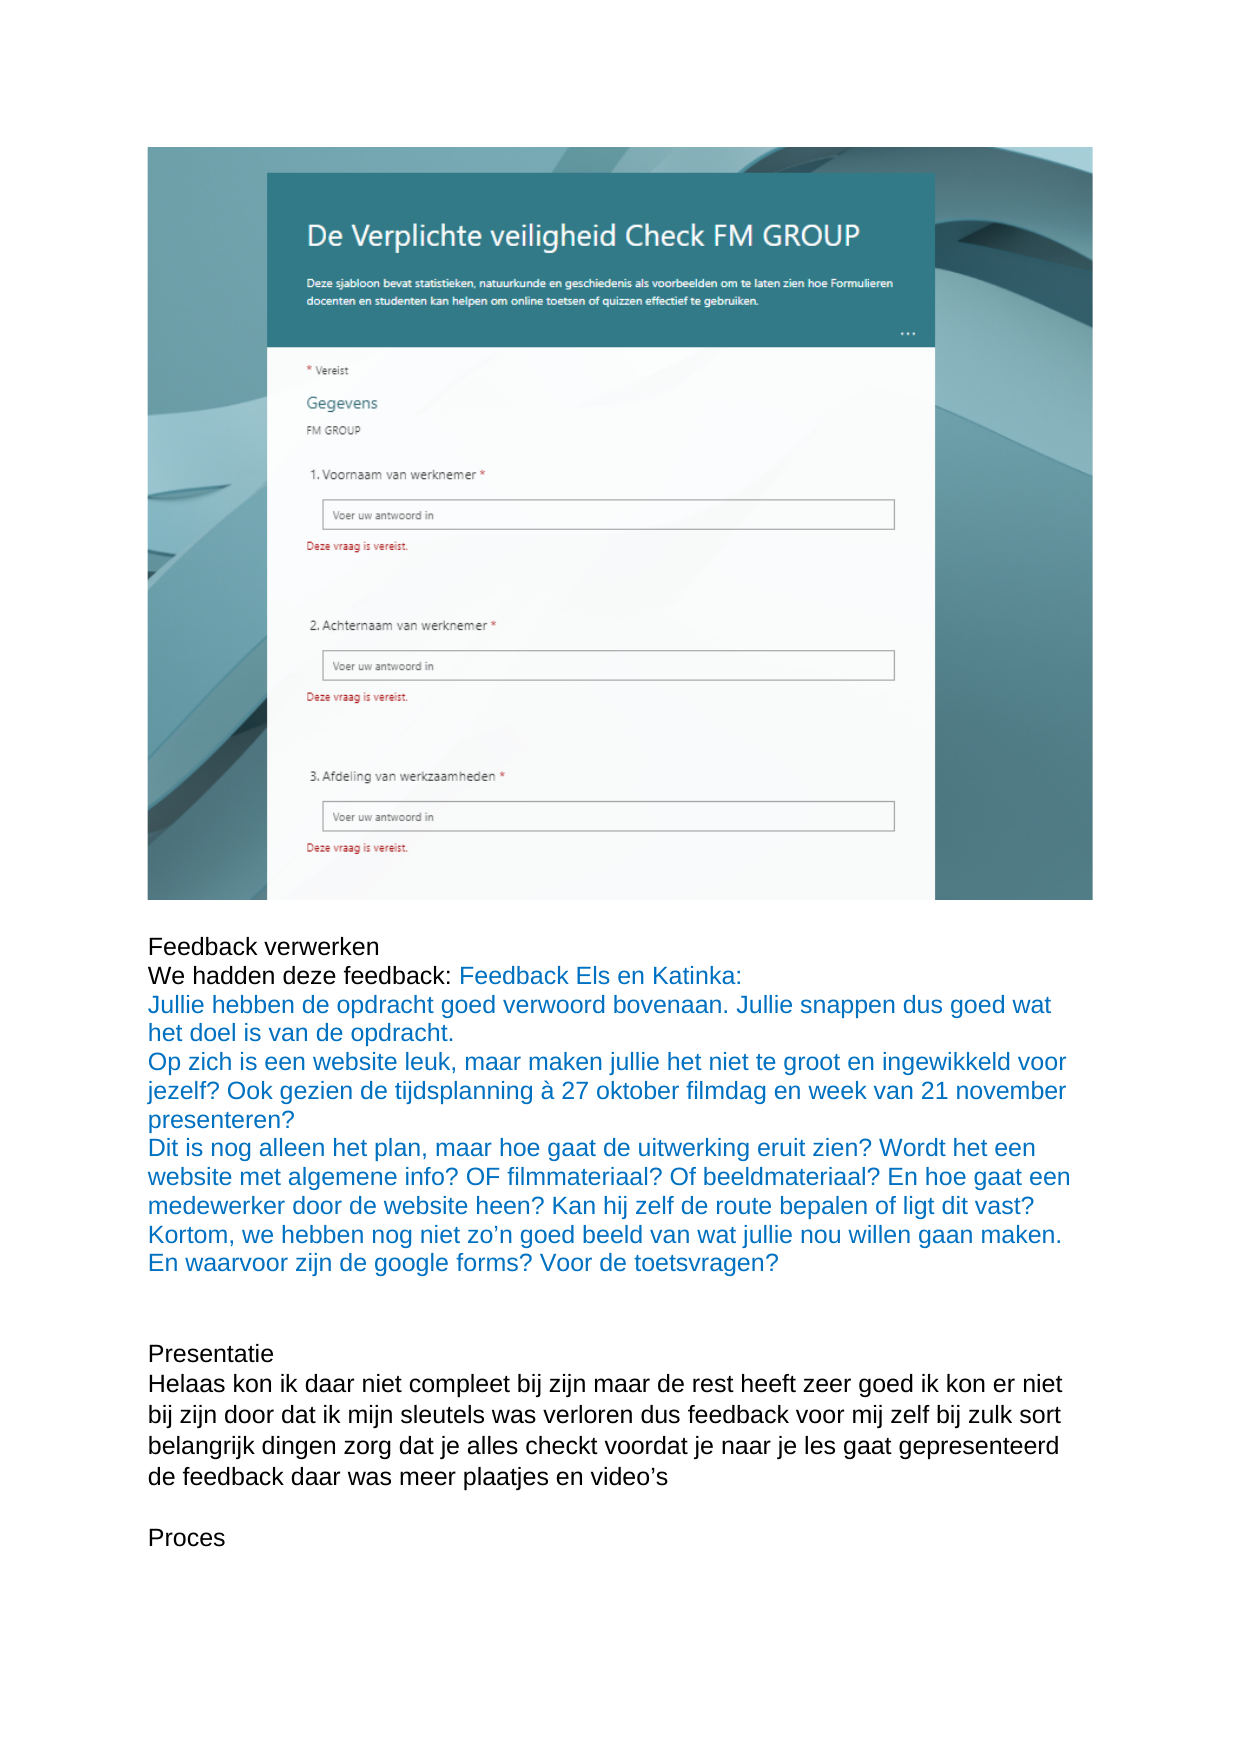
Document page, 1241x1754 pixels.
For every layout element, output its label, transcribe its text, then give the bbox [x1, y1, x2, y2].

text Dit is nog alleen het plan, maar hoe gaat de uitwerking eruit zien? Wordt het een website met algemene info? OF filmmateriaal? Of beeldmateriaal? En hoe gaat een medewerker door de website heen? Kan hij zelf de route bepalen of ligt dit vast? Kortom, we hebben nog niet zo’n goed beeld van wat jullie nou willen gaan maken. [148, 1133, 1093, 1248]
text En waarvoor zijn de google forms? Voor de toetsvragen? [148, 1248, 1093, 1277]
text Proces [148, 1523, 1093, 1552]
text Helaas kon ik daar niet compleet bij zijn maar de rest heeft zeer goed ik kon er niet bij zijn door dat ik mijn sleutels was verloren dus feedback voor mij zelf bij zulk sort belangrijk dingen zorg dat je alles checkt voordat je naar je les gaat gepresenteerd de feedback daar was meer plaatjes en video’s [148, 1369, 1093, 1490]
text Jullie hebben de opdracht goed verwoord bovenaan. Jullie snappen dus goed wat het doel is van de opdracht. [148, 990, 1093, 1047]
text We hadden deze feedback: Feedback Els en Katinka: [148, 961, 1093, 990]
text Feedback verwerken [148, 932, 1093, 961]
text Presentatie [148, 1339, 1093, 1367]
text Op zich is een website leuk, maar maken jullie het niet te groot en ingewikkeld voor jezelf? Ook gezien de tijdsplanning à 27 oktober filmdag en week van 21 november presenteren? [148, 1047, 1093, 1133]
